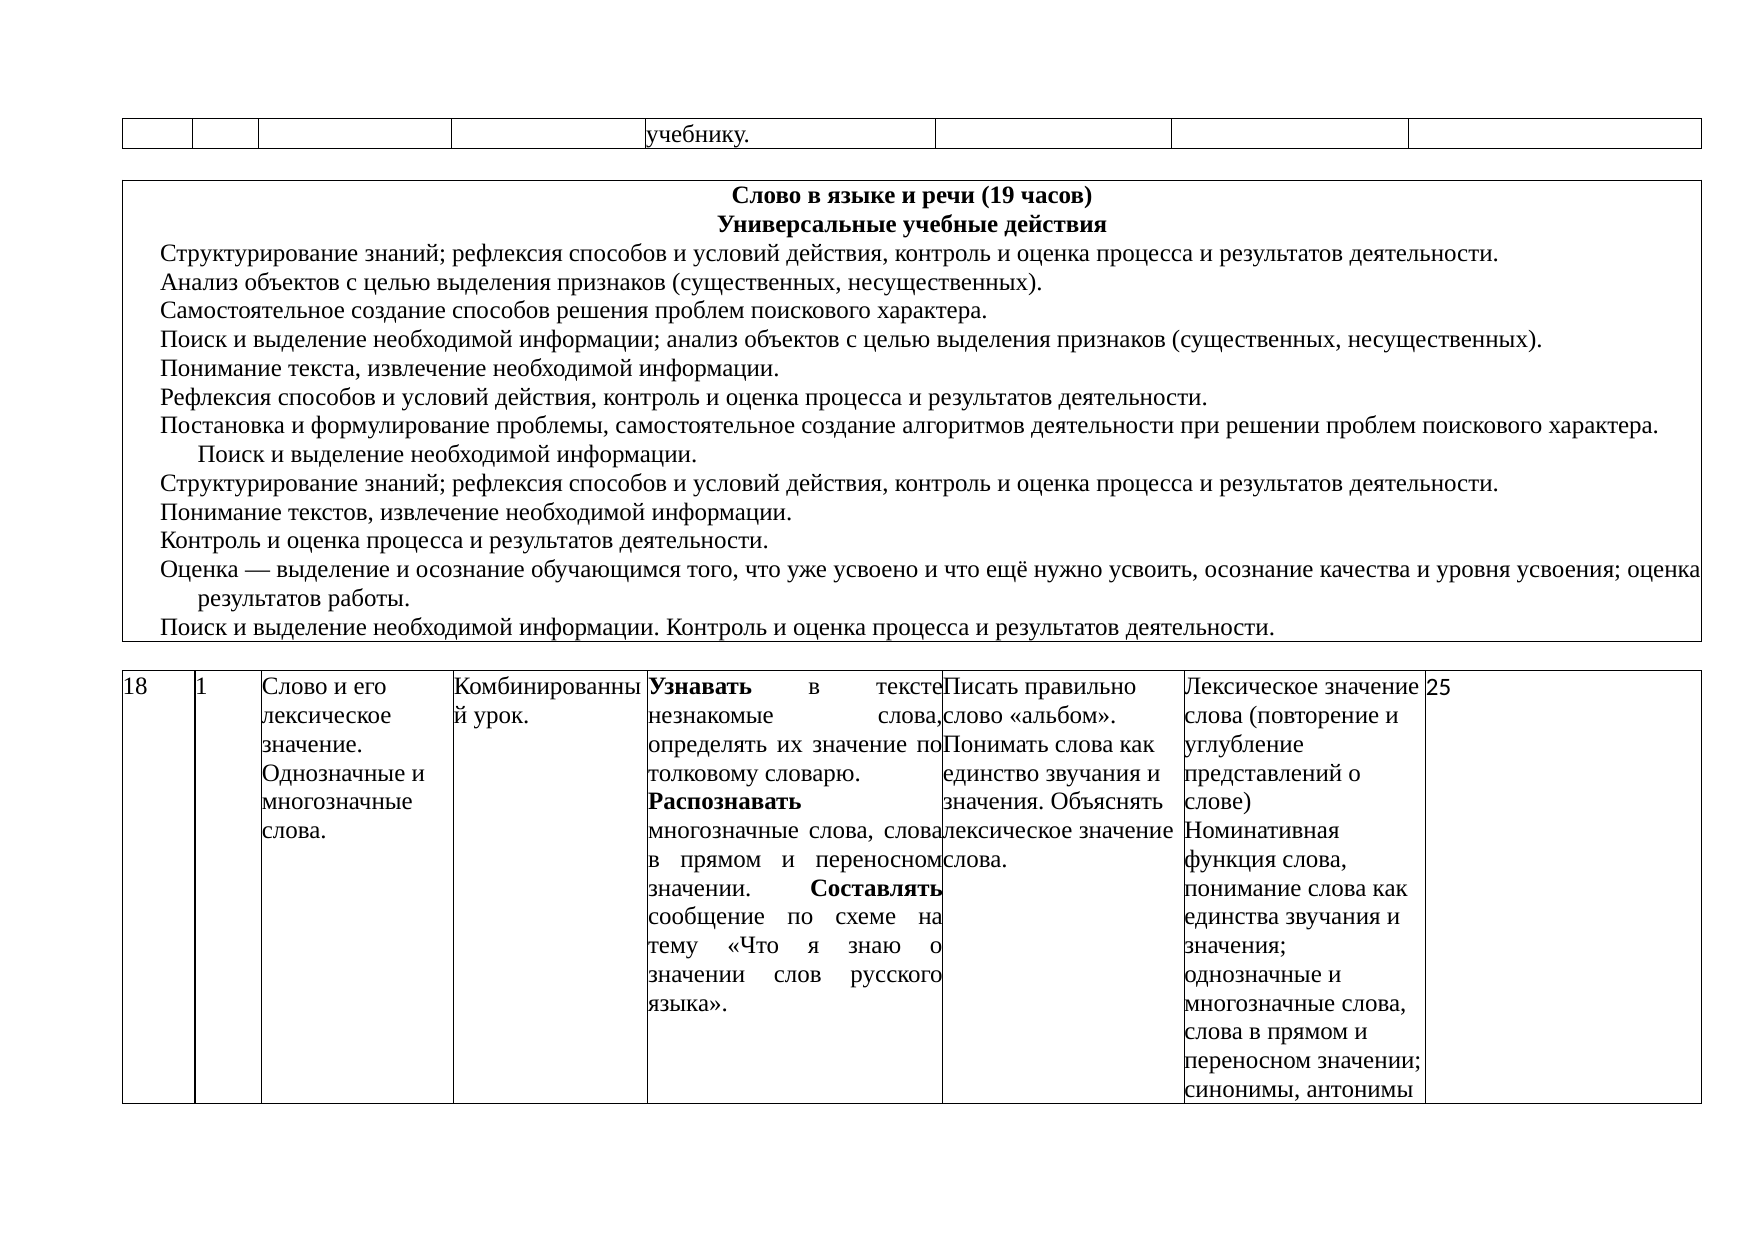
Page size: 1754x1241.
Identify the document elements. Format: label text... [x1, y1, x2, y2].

table_cell [123, 119, 192, 148]
table_cell [936, 119, 1171, 148]
table_header 25 [1426, 671, 1701, 1103]
table_header 1 [196, 671, 261, 1103]
table_cell учебнику. [646, 119, 935, 148]
table_header Слово в языке и речи (19 часов) Универсальные учебные действия Структурирование знаний; рефлексия способов и условий действия, контроль и оценка процесса и результатов деятельности. Анализ объектов с целью выделения признаков (существенных, несущественных). Самостоятельное создание способов решения проблем поискового характера. Поиск и выделение необходимой информации; анализ объектов с целью выделения признаков (существенных, несущественных). Понимание текста, извлечение необходимой информации. Рефлексия способов и условий действия, контроль и оценка процесса и результатов деятельности. Постановка и формулирование проблемы, самостоятельное создание алгоритмов деятельности при решении проблем поискового характера. Поиск и выделение необходимой информации. Структурирование знаний; рефлексия способов и условий действия, контроль и оценка процесса и результатов деятельности. Понимание текстов, извлечение необходимой информации. Контроль и оценка процесса и результатов деятельности. Оценка — выделение и осознание обучающимся того, что уже усвоено и что ещё нужно усвоить, осознание качества и уровня усвоения; оценка результатов работы. Поиск и выделение необходимой информации. Контроль и оценка процесса и результатов деятельности. [123, 181, 1701, 641]
table_cell [452, 119, 645, 148]
table_header Писать правильно слово «альбом». Понимать слова как единство звучания и значения. Объяснять лексическое значение слова. [943, 671, 1184, 1103]
table_header Лексическое значение слова (повторение и углубление представлений о слове) Номинативная функция слова, понимание слова как единства звучания и значения; однозначные и многозначные слова, слова в прямом и переносном значении; синонимы, антонимы [1185, 671, 1425, 1103]
table_header 18 [123, 671, 194, 1103]
table_cell [1409, 119, 1701, 148]
table_cell [1172, 119, 1408, 148]
table_header Комбинированный урок. [454, 671, 647, 1103]
table_cell [259, 119, 451, 148]
table_header Слово и его лексическое значение. Однозначные и многозначные слова. [262, 671, 453, 1103]
table_header Узнавать в тексте незнакомые слова, определять их значение по толковому словарю. Распознавать многозначные слова, слова в прямом и переносном значении. Составлять сообщение по схеме на тему «Что я знаю о значении слов русского языка». [648, 671, 942, 1103]
table_cell [193, 119, 258, 148]
